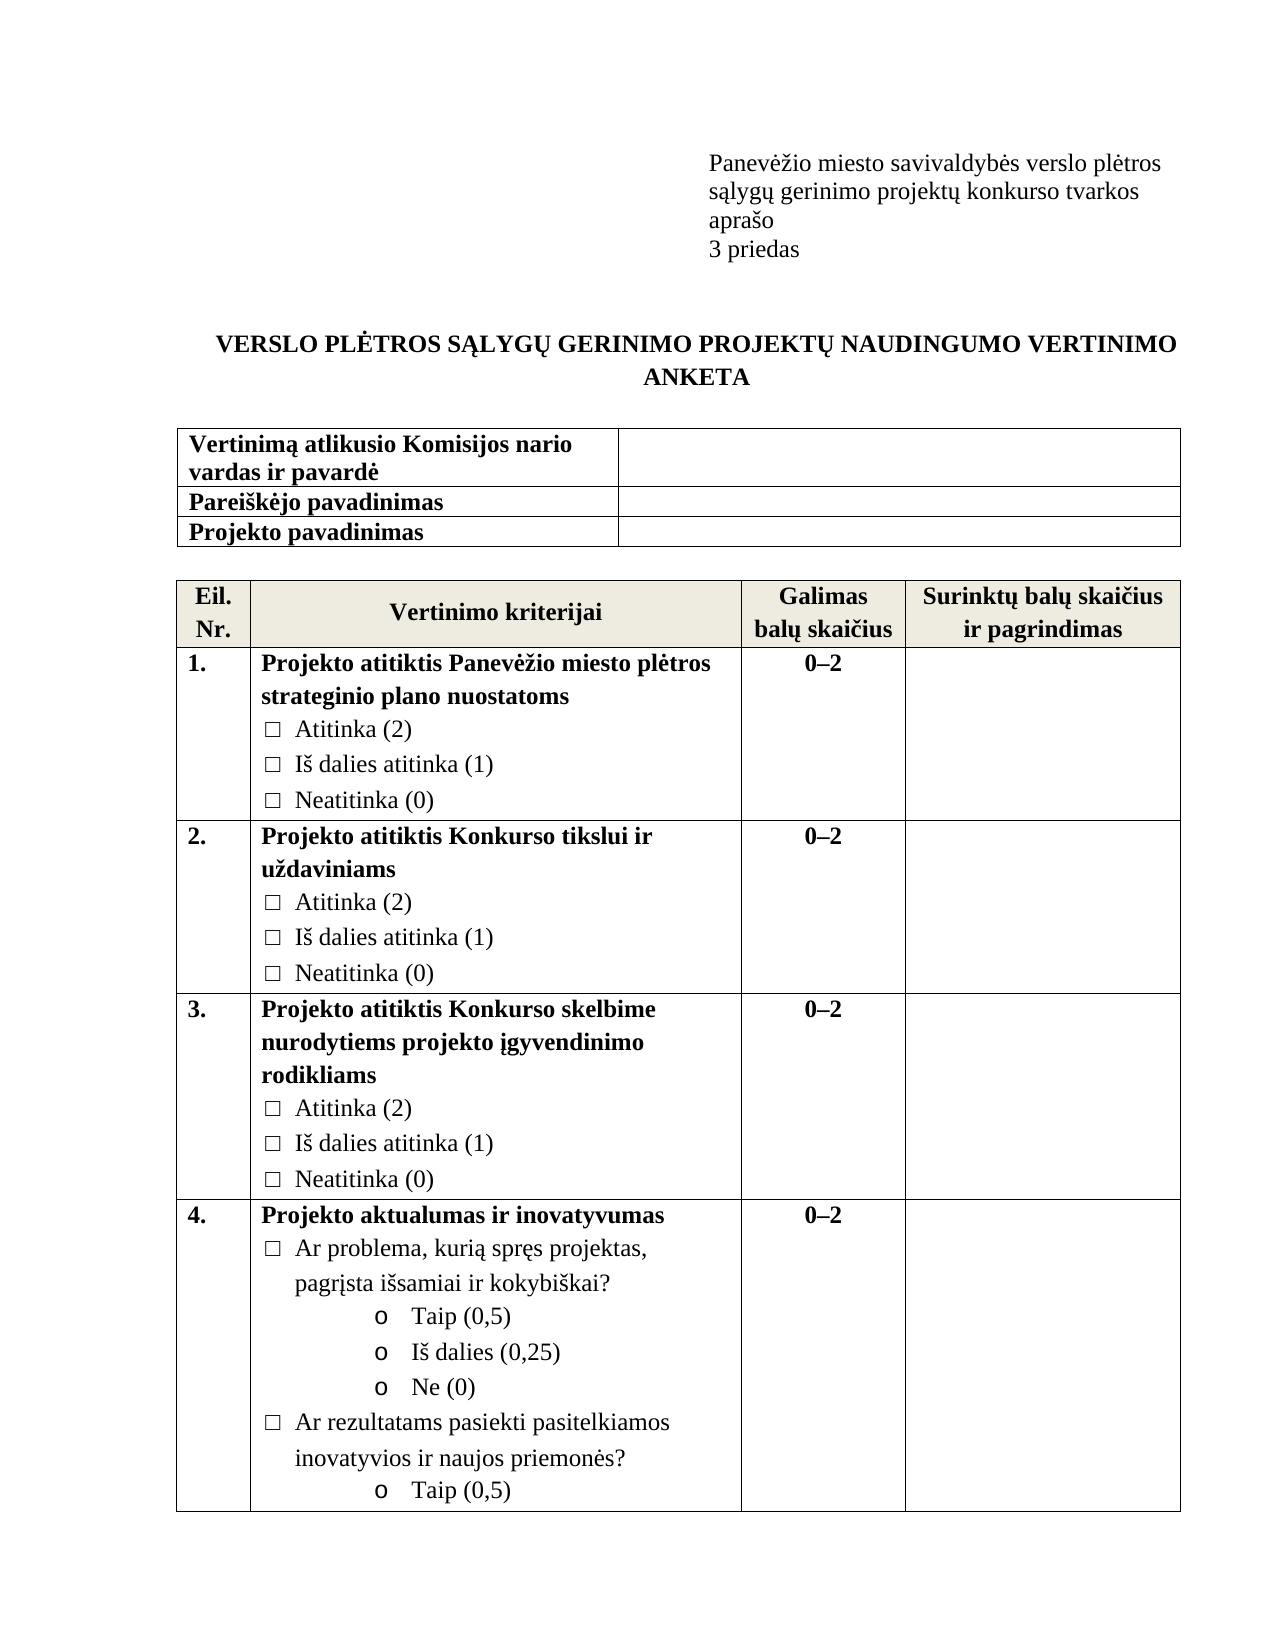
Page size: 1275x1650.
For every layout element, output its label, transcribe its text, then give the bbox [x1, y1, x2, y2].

text Panevėžio miesto savivaldybės verslo plėtros [709, 148, 1216, 176]
table_cell Projekto pavadinimas [178, 517, 618, 546]
table_cell [906, 821, 1180, 993]
table_header Galimas balų skaičius [742, 581, 905, 647]
table_cell [619, 517, 1180, 546]
table_cell [906, 994, 1180, 1199]
text aprašo [709, 205, 1216, 234]
table_cell 2. [177, 821, 250, 993]
table_cell 1. [177, 648, 250, 820]
table_cell [619, 487, 1180, 516]
table_cell Projekto atitiktis Konkurso skelbime nurodytiems projekto įgyvendinimo rodikliams □ Atitinka (2) □ Iš dalies atitinka (1) □ Neatitinka (0) [251, 994, 741, 1199]
table_cell 0–2 [742, 821, 905, 993]
table_cell [906, 1200, 1180, 1511]
table_cell Projekto atitiktis Konkurso tikslui ir uždaviniams □ Atitinka (2) □ Iš dalies atitinka (1) □ Neatitinka (0) [251, 821, 741, 993]
text 3 priedas [709, 234, 1216, 263]
table_cell 0–2 [742, 1200, 905, 1511]
table_cell 0–2 [742, 994, 905, 1199]
table_header Eil. Nr. [177, 581, 250, 647]
table_cell 4. [177, 1200, 250, 1511]
table_header Vertinimo kriterijai [251, 581, 741, 647]
text VERSLO PLĖTROS SĄLYGŲ GERINIMO PROJEKTŲ NAUDINGUMO VERTINIMO ANKETA [177, 329, 1216, 390]
table_header [619, 429, 1180, 486]
text sąlygų gerinimo projektų konkurso tvarkos [709, 176, 1216, 205]
table_cell Pareiškėjo pavadinimas [178, 487, 618, 516]
table_cell Projekto atitiktis Panevėžio miesto plėtros strateginio plano nuostatoms □ Atitinka (2) □ Iš dalies atitinka (1) □ Neatitinka (0) [251, 648, 741, 820]
table_cell 3. [177, 994, 250, 1199]
table_cell Projekto aktualumas ir inovatyvumas □ Ar problema, kurią spręs projektas, pagrįsta išsamiai ir kokybiškai? o Taip (0,5) o Iš dalies (0,25) o Ne (0) □ Ar rezultatams pasiekti pasitelkiamos inovatyvios ir naujos priemonės? o Taip (0,5) [251, 1200, 741, 1511]
table_header Surinktų balų skaičius ir pagrindimas [906, 581, 1180, 647]
table_cell [906, 648, 1180, 820]
table_cell 0–2 [742, 648, 905, 820]
table_header Vertinimą atlikusio Komisijos nario vardas ir pavardė [178, 429, 618, 486]
